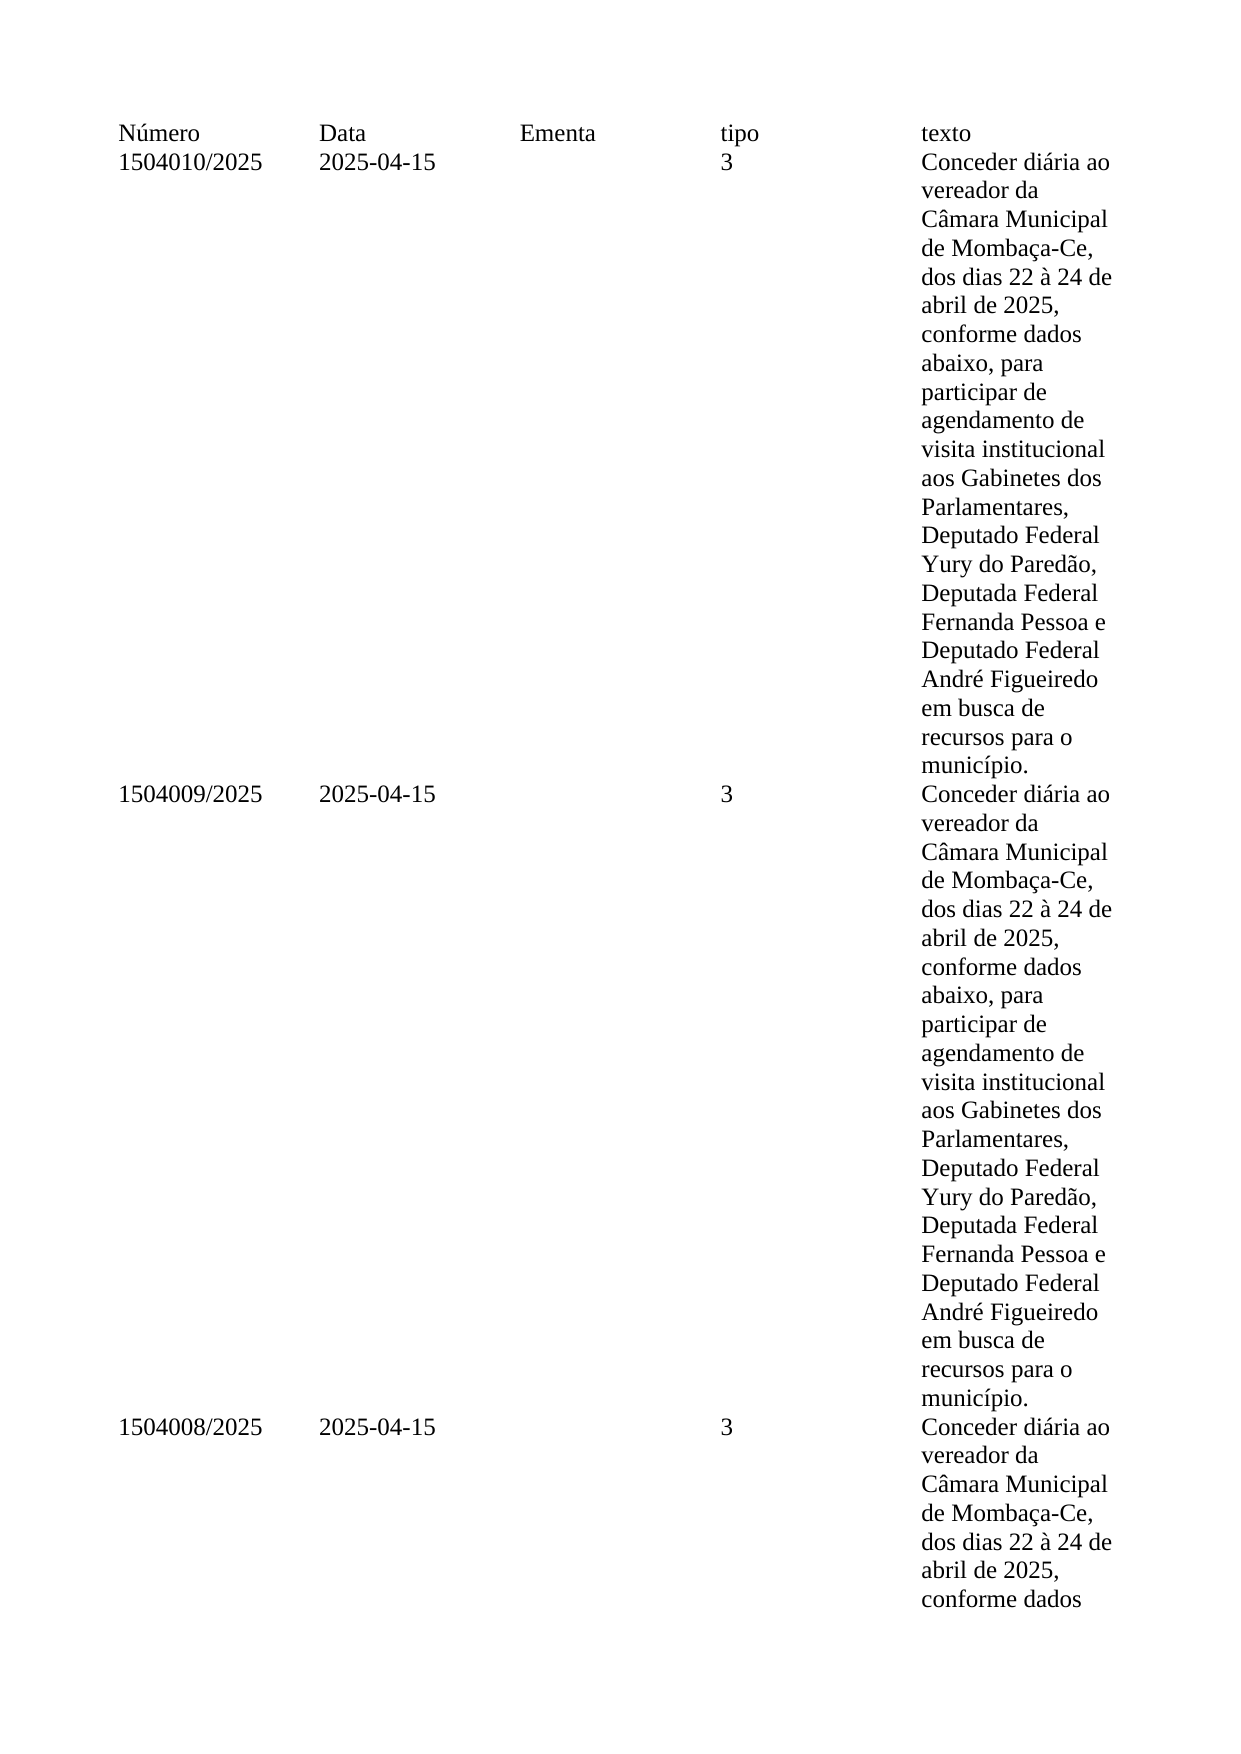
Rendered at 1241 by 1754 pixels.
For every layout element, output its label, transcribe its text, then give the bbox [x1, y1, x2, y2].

table_cell [520, 1412, 720, 1613]
table_cell [520, 779, 720, 1412]
table_cell 1504008/2025 [118, 1412, 319, 1613]
table_cell 1504009/2025 [118, 779, 319, 1412]
table_cell [520, 147, 720, 779]
table_cell 2025-04-15 [319, 779, 519, 1412]
table_header tipo [720, 118, 921, 147]
table_cell Conceder diária ao vereador da Câmara Municipal de Mombaça-Ce, dos dias 22 à 24 de abril de 2025, conforme dados abaixo, para participar de agendamento de visita institucional aos Gabinetes dos Parlamentares, Deputado Federal Yury do Paredão, Deputada Federal Fernanda Pessoa e Deputado Federal André Figueiredo em busca de recursos para o município. [921, 779, 1122, 1412]
table_header texto [921, 118, 1122, 147]
table_header Data [319, 118, 519, 147]
table_header Número [118, 118, 319, 147]
table_cell 1504010/2025 [118, 147, 319, 779]
table_cell 3 [720, 147, 921, 779]
table_cell 2025-04-15 [319, 147, 519, 779]
table_cell Conceder diária ao vereador da Câmara Municipal de Mombaça-Ce, dos dias 22 à 24 de abril de 2025, conforme dados abaixo, para participar de agendamento de visita institucional aos Gabinetes dos Parlamentares, Deputado Federal Yury do Paredão, Deputada Federal Fernanda Pessoa e Deputado Federal André Figueiredo em busca de recursos para o município. [921, 147, 1122, 779]
table_cell 3 [720, 779, 921, 1412]
table_cell Conceder diária ao vereador da Câmara Municipal de Mombaça-Ce, dos dias 22 à 24 de abril de 2025, conforme dados [921, 1412, 1122, 1613]
table_header Ementa [520, 118, 720, 147]
table_cell 2025-04-15 [319, 1412, 519, 1613]
table_cell 3 [720, 1412, 921, 1613]
